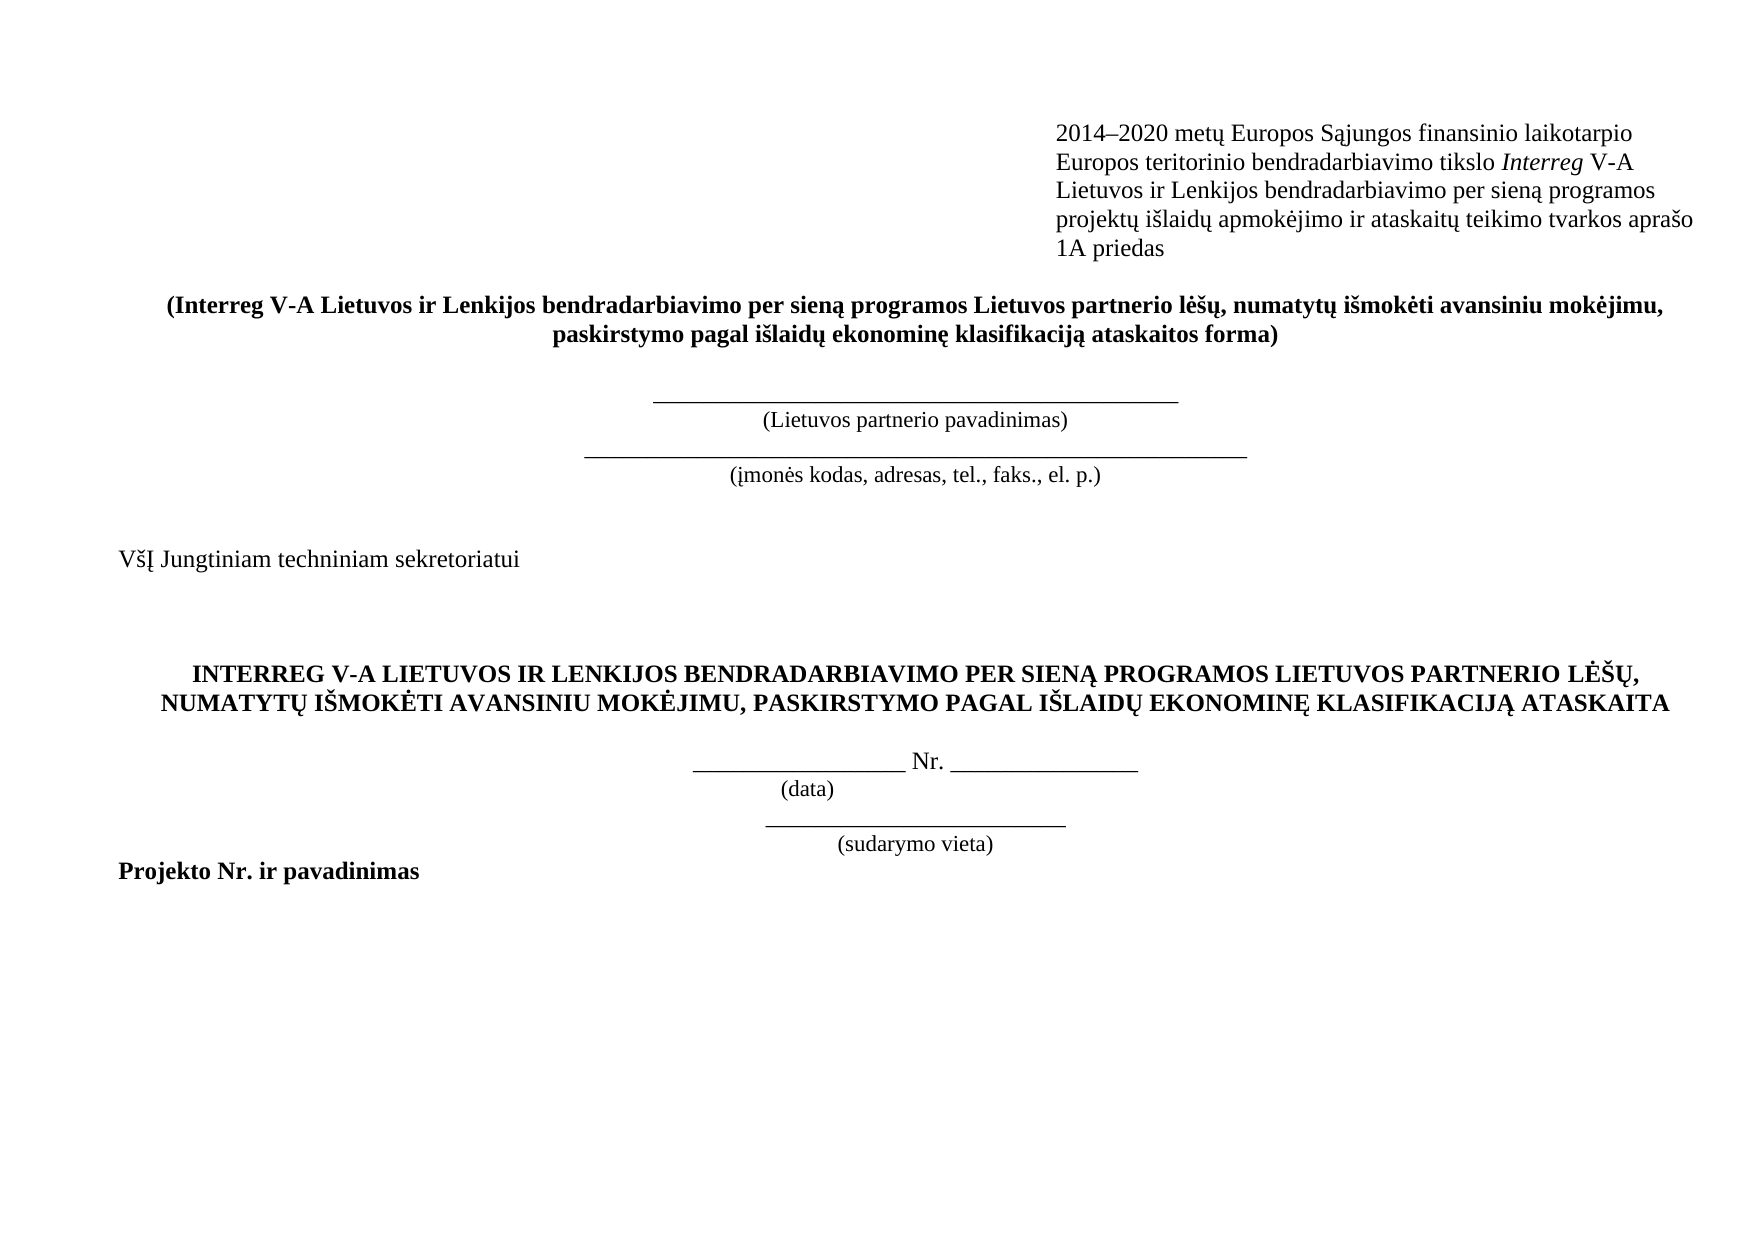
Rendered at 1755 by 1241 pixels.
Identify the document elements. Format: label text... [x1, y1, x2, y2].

text 1A priedas [1056, 233, 1713, 262]
text (Interreg V-A Lietuvos ir Lenkijos bendradarbiavimo per sieną programos Lietuvos partnerio lėšų, numatytų išmokėti avansiniu mokėjimu, paskirstymo pagal išlaidų ekonominę klasifikaciją ataskaitos forma) [118, 291, 1713, 348]
text Interreg V-A LIETUVOs IR Lenkijos BENDRADARBIAVIMO PER SIENĄ programos Lietuvos PARTNERIO LĖŠŲ, NUMATYTŲ IŠMOKĖTI AVANSINIU MOKĖJIMU, paskirstymo pagal išlaidų ekonominę klasifikaciją ataskaita [118, 659, 1713, 717]
text ________________________ [118, 801, 1713, 830]
text __________________________________________ [118, 377, 1713, 406]
text (įmonės kodas, adresas, tel., faks., el. p.) [118, 461, 1713, 487]
text (Lietuvos partnerio pavadinimas) [118, 406, 1713, 432]
text _________________ Nr. _______________ [118, 746, 1713, 774]
text VšĮ Jungtiniam techniniam sekretoriatui [118, 544, 1713, 573]
text 2014–2020 metų Europos Sąjungos finansinio laikotarpio Europos teritorinio bendradarbiavimo tikslo Interreg V-A Lietuvos ir Lenkijos bendradarbiavimo per sieną programos projektų išlaidų apmokėjimo ir ataskaitų teikimo tvarkos aprašo [1056, 118, 1713, 233]
text (data) [118, 774, 1713, 801]
text (sudarymo vieta) [118, 830, 1713, 856]
text _____________________________________________________ [118, 432, 1713, 461]
text Projekto Nr. ir pavadinimas [118, 856, 1713, 885]
